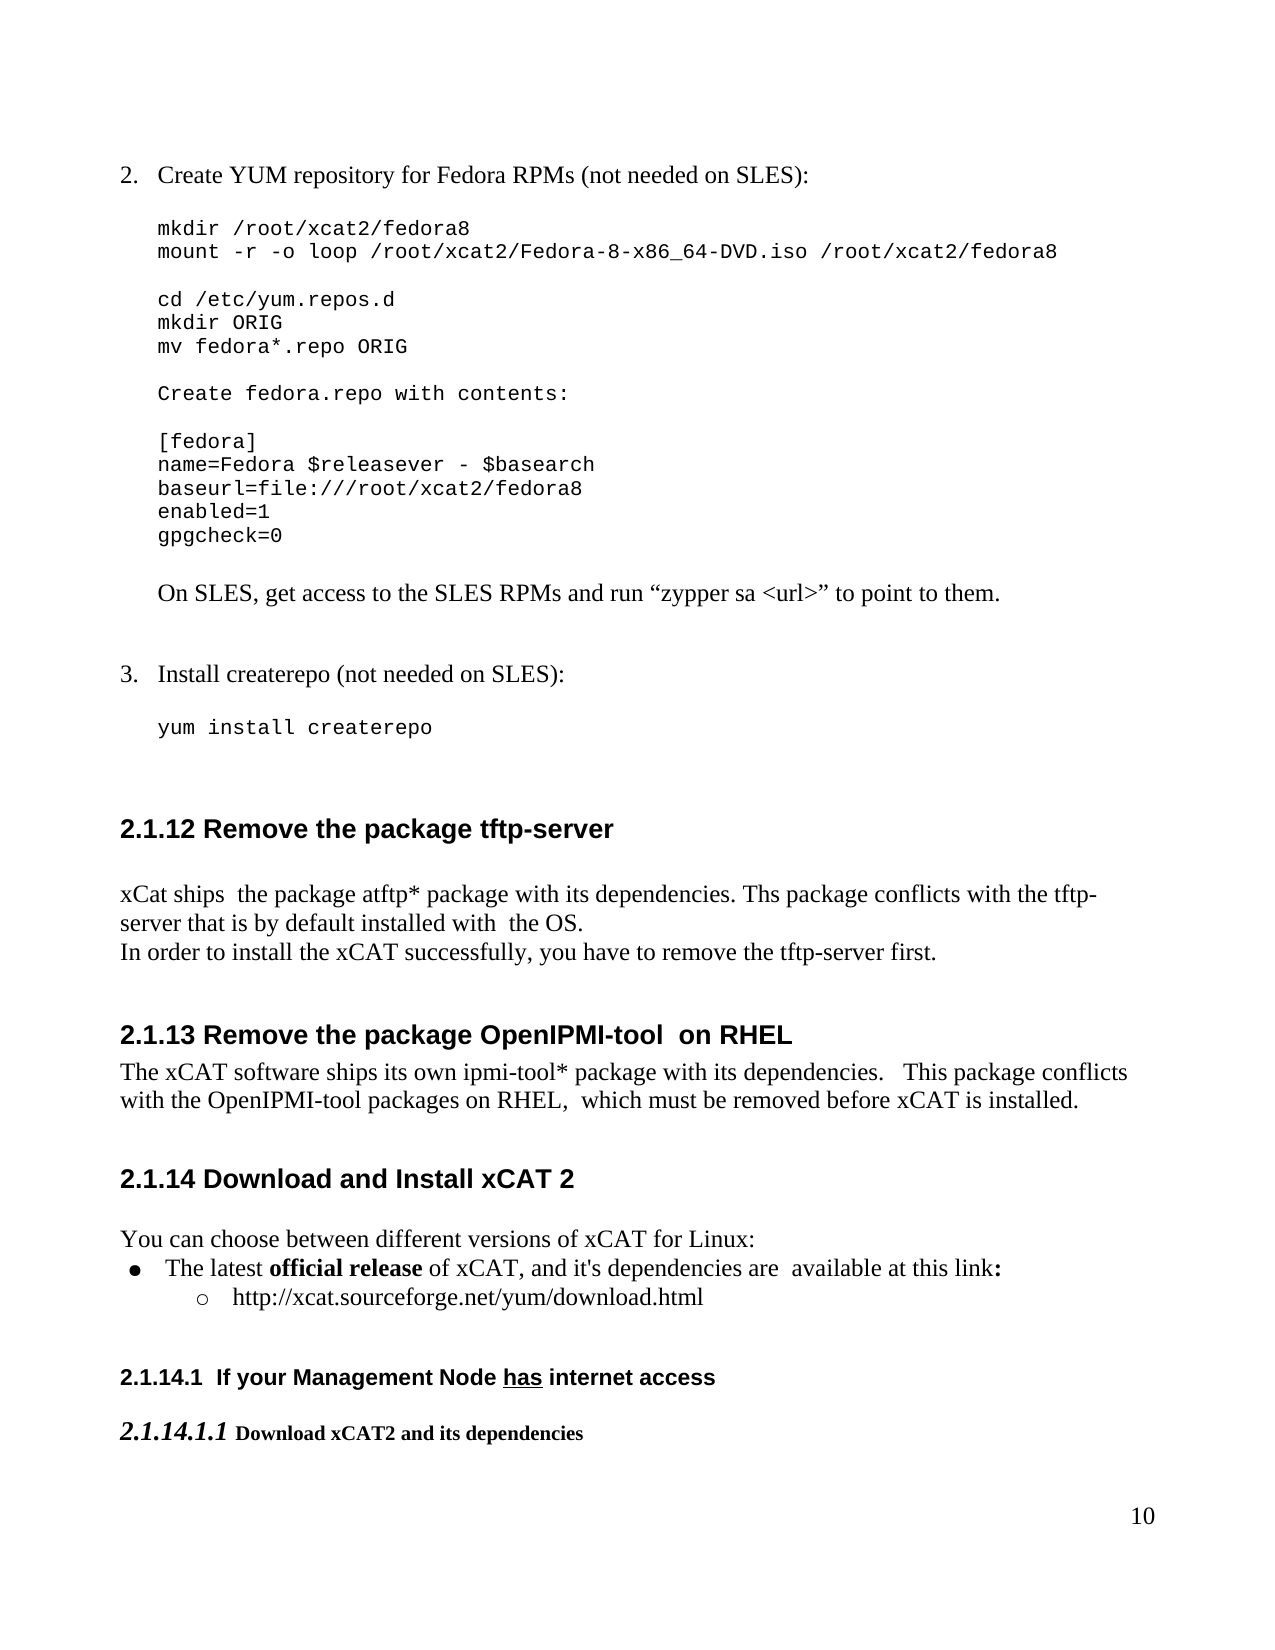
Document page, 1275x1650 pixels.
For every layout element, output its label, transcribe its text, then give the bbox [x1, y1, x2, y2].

subtitle Download and Install xCAT 2 [120, 1163, 1155, 1194]
list Create YUM repository for Fedora RPMs (not needed on SLES): [120, 160, 1155, 218]
text mkdir ORIG [157, 312, 1155, 336]
text On SLES, get access to the SLES RPMs and run “zypper sa <url>” to point to them. [157, 578, 1155, 606]
text You can choose between different versions of xCAT for Linux: [120, 1224, 1155, 1253]
list In order to install the xCAT successfully, you have to remove the tftp-server first. [120, 937, 1155, 966]
text name=Fedora $releasever - $basearch [157, 454, 1155, 478]
subtitle Download xCAT2 and its dependencies [120, 1415, 1155, 1447]
text cd /etc/yum.repos.d [157, 289, 1155, 312]
list http://xcat.sourceforge.net/yum/download.html [195, 1282, 1155, 1310]
subtitle Remove the package tftp-server [120, 813, 1155, 844]
subtitle Remove the package OpenIPMI-tool on RHEL [120, 1019, 1155, 1051]
text enabled=1 [157, 502, 1155, 525]
text xCat ships the package atftp* package with its dependencies. Ths package conflicts with the tftp-server that is by default installed with the OS. [120, 879, 1155, 937]
list The latest official release of xCAT, and it's dependencies are available at this link: [127, 1253, 1155, 1282]
text [fedora] [157, 431, 1155, 454]
text The xCAT software ships its own ipmi-tool* package with its dependencies. This package conflicts with the OpenIPMI-tool packages on RHEL, which must be removed before xCAT is installed. [120, 1057, 1155, 1114]
text mkdir /root/xcat2/fedora8 [157, 218, 1155, 241]
text mv fedora*.repo ORIG [157, 336, 1155, 360]
list Install createrepo (not needed on SLES): [120, 659, 1155, 717]
text gpgcheck=0 [157, 525, 1155, 549]
text mount -r -o loop /root/xcat2/Fedora-8-x86_64-DVD.iso /root/xcat2/fedora8 [157, 241, 1155, 265]
text Create fedora.repo with contents: [157, 383, 1155, 407]
text yum install createrepo [157, 717, 1155, 741]
text baseurl=file:///root/xcat2/fedora8 [157, 478, 1155, 502]
subtitle If your Management Node has internet access [120, 1364, 1155, 1390]
